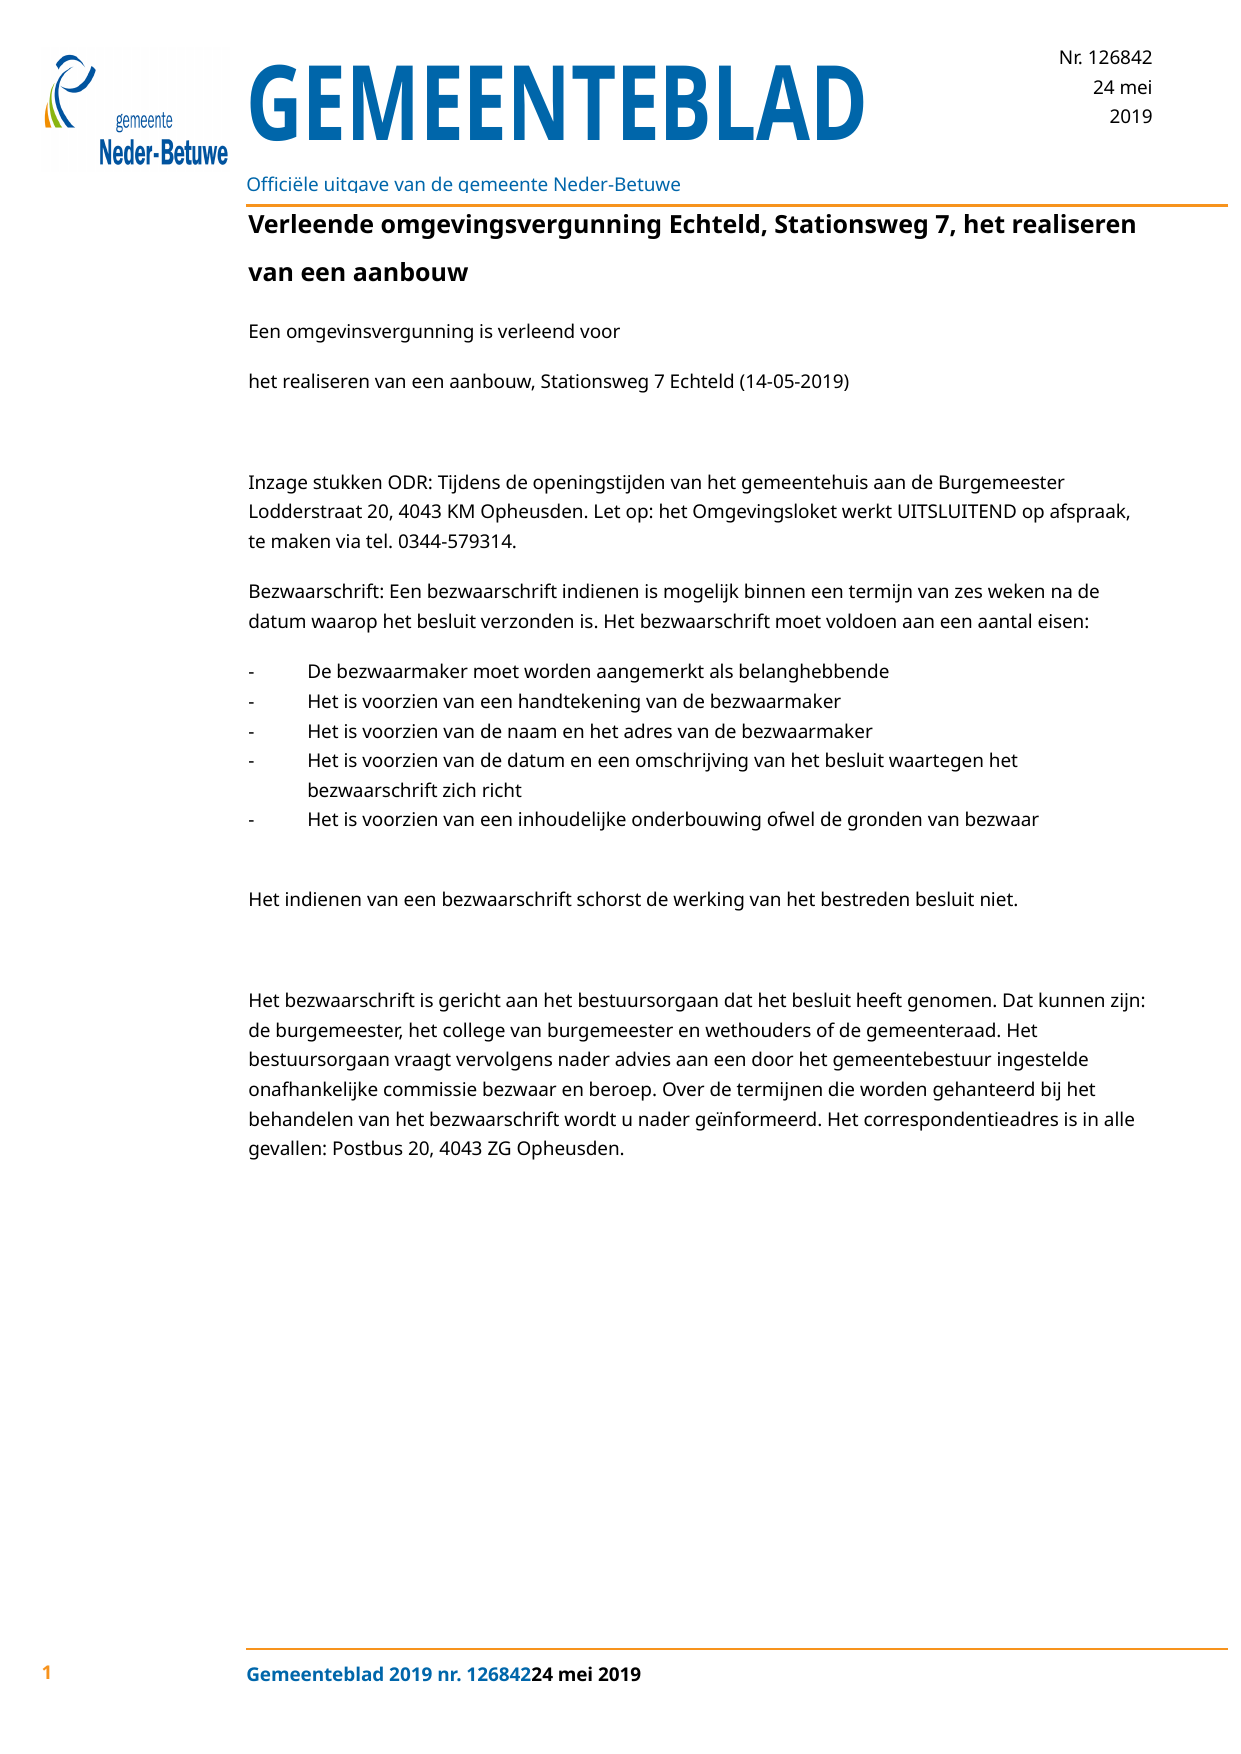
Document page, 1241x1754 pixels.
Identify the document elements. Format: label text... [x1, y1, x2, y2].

list Het is voorzien van een inhoudelijke onderbouwing ofwel de gronden van bezwaar [248, 807, 1152, 832]
list Het is voorzien van de naam en het adres van de bezwaarmaker [248, 718, 1152, 744]
picture [41, 47, 231, 172]
text Bezwaarschrift: Een bezwaarschrift indienen is mogelijk binnen een termijn van zes weken na de datum waarop het besluit verzonden is. Het bezwaarschrift moet voldoen aan een aantal eisen: [248, 579, 1152, 634]
text het realiseren van een aanbouw, Stationsweg 7 Echteld (14-05-2019) [248, 368, 1152, 394]
text Het bezwaarschrift is gericht aan het bestuursorgaan dat het besluit heeft genomen. Dat kunnen zijn: de burgemeester, het college van burgemeester en wethouders of de gemeenteraad. Het bestuursorgaan vraagt vervolgens nader advies aan een door het gemeentebestuur ingestelde onafhankelijke commissie bezwaar en beroep. Over de termijnen die worden gehanteerd bij het behandelen van het bezwaarschrift wordt u nader geïnformeerd. Het correspondentieadres is in alle gevallen: Postbus 20, 4043 ZG Opheusden. [248, 987, 1152, 1161]
text Een omgevinsvergunning is verleend voor [248, 318, 1152, 344]
list Het is voorzien van een handtekening van de bezwaarmaker [248, 688, 1152, 714]
text Het indienen van een bezwaarschrift schorst de werking van het bestreden besluit niet. [248, 887, 1152, 912]
text Verleende omgevingsvergunning Echteld, Stationsweg 7, het realiseren van een aanbouw [248, 207, 1152, 288]
list De bezwaarmaker moet worden aangemerkt als belanghebbende [248, 659, 1152, 684]
list Het is voorzien van de datum en een omschrijving van het besluit waartegen het bezwaarschrift zich richt [248, 747, 1152, 803]
text Inzage stukken ODR: Tijdens de openingstijden van het gemeentehuis aan de Burgemeester Lodderstraat 20, 4043 KM Opheusden. Let op: het Omgevingsloket werkt UITSLUITEND op afspraak, te maken via tel. 0344-579314. [248, 469, 1152, 554]
